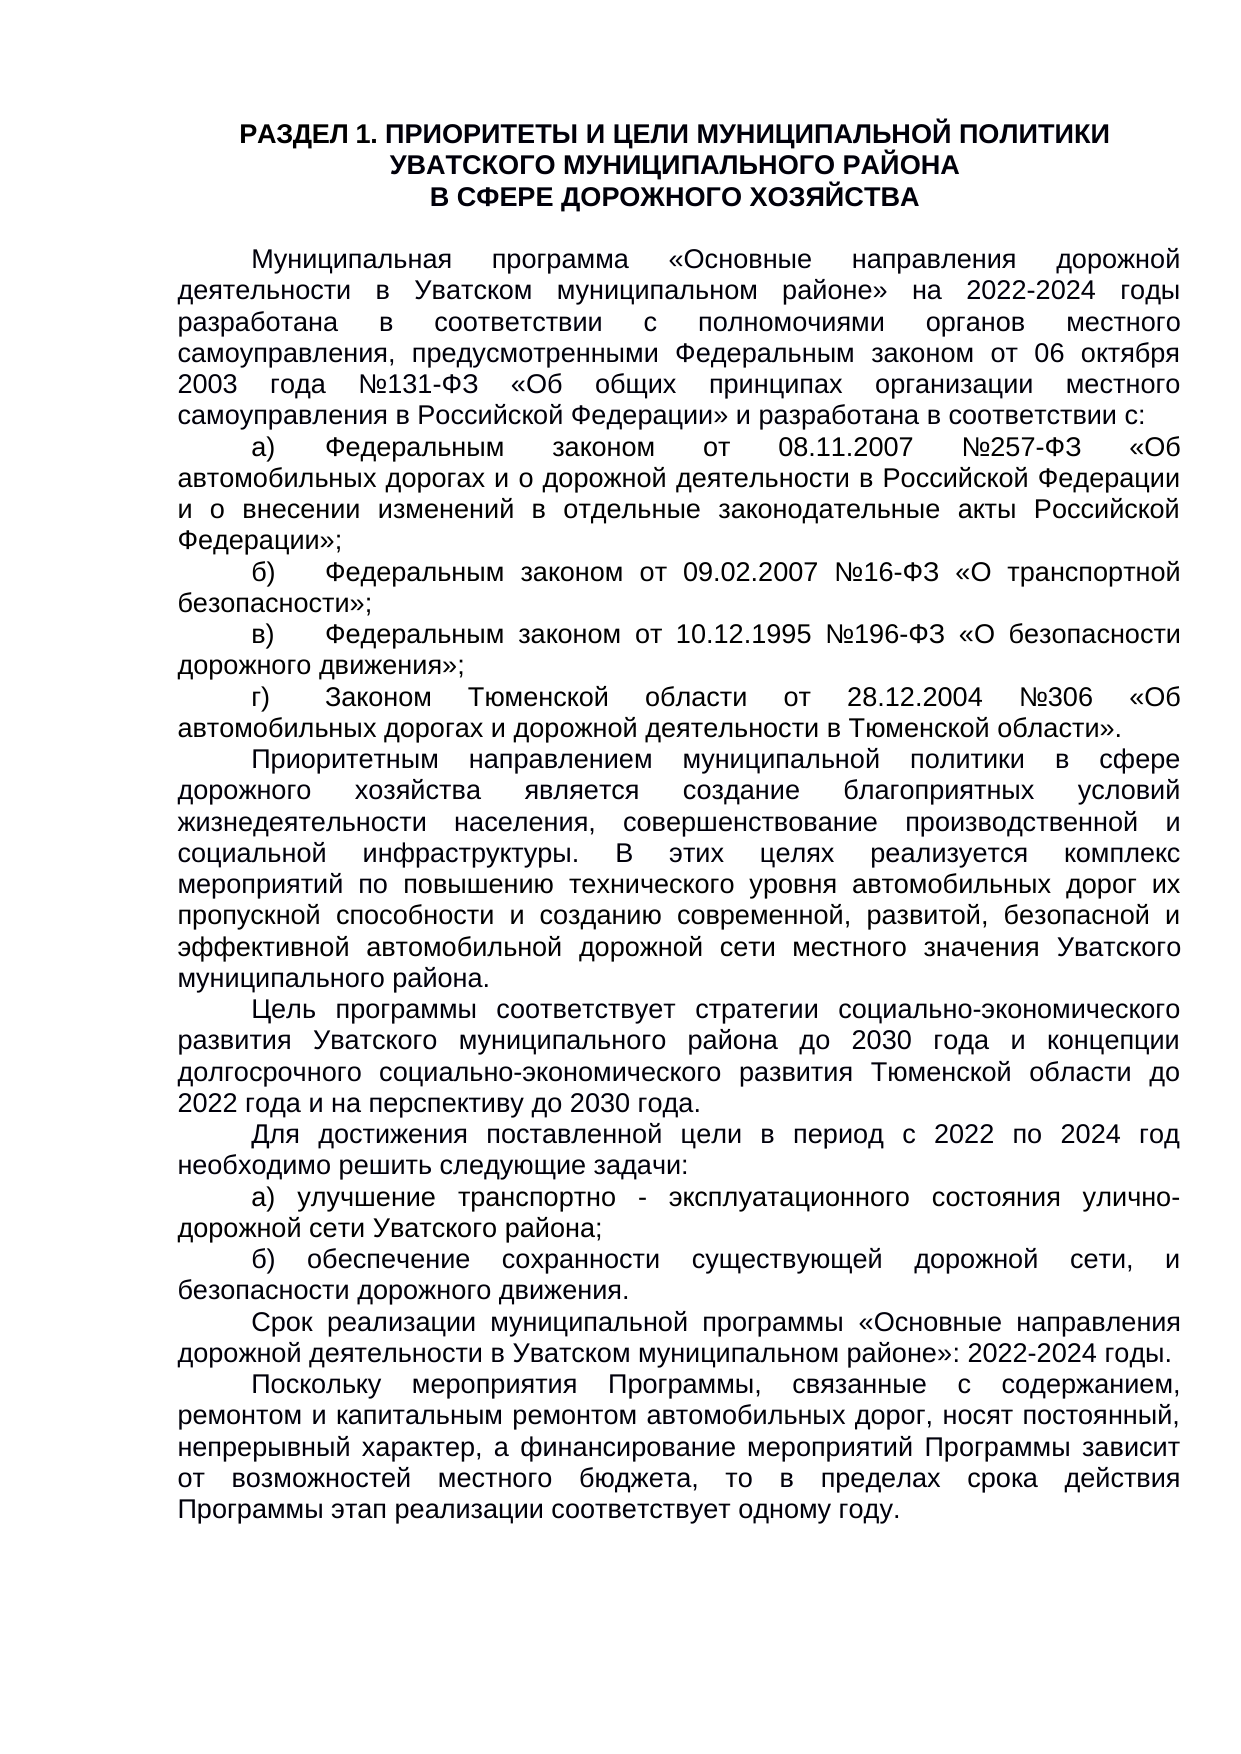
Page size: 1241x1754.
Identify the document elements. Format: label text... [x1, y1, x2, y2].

list Законом Тюменской области от 28.12.2004 №306 «Об автомобильных дорогах и дорожной деятельности в Тюменской области». [177, 681, 1181, 743]
text Для достижения поставленной цели в период с 2022 по 2024 год необходимо решить следующие задачи: [177, 1118, 1181, 1181]
text Приоритетным направлением муниципальной политики в сфере дорожного хозяйства является создание благоприятных условий жизнедеятельности населения, совершенствование производственной и социальной инфраструктуры. В этих целях реализуется комплекс мероприятий по повышению технического уровня автомобильных дорог их пропускной способности и созданию современной, развитой, безопасной и эффективной автомобильной дорожной сети местного значения Уватского муниципального района. [177, 743, 1181, 993]
text б) обеспечение сохранности существующей дорожной сети, и безопасности дорожного движения. [177, 1243, 1181, 1306]
list Федеральным законом от 09.02.2007 №16-ФЗ «О транспортной безопасности»; [177, 556, 1181, 618]
text а) улучшение транспортно - эксплуатационного состояния улично-дорожной сети Уватского района; [177, 1181, 1181, 1243]
text Цель программы соответствует стратегии социально-экономического развития Уватского муниципального района до 2030 года и концепции долгосрочного социально-экономического развития Тюменской области до 2022 года и на перспективу до 2030 года. [177, 993, 1181, 1118]
list Федеральным законом от 10.12.1995 №196-ФЗ «О безопасности дорожного движения»; [177, 618, 1181, 681]
text в сфере дорожного хозяйства [177, 181, 1172, 212]
text Срок реализации муниципальной программы «Основные направления дорожной деятельности в Уватском муниципальном районе»: 2022-2024 годы. [177, 1306, 1181, 1368]
text Муниципальная программа «Основные направления дорожной деятельности в Уватском муниципальном районе» на 2022-2024 годы разработана в соответствии с полномочиями органов местного самоуправления, предусмотренными Федеральным законом от 06 октября 2003 года №131-ФЗ «Об общих принципах организации местного самоуправления в Российской Федерации» и разработана в соответствии с: [177, 243, 1181, 431]
text Поскольку мероприятия Программы, связанные с содержанием, ремонтом и капитальным ремонтом автомобильных дорог, носят постоянный, непрерывный характер, а финансирование мероприятий Программы зависит от возможностей местного бюджета, то в пределах срока действия Программы этап реализации соответствует одному году. [177, 1368, 1181, 1524]
text Раздел 1. Приоритеты и цели муниципальной политики Уватского муниципального района [177, 118, 1172, 181]
list Федеральным законом от 08.11.2007 №257-ФЗ «Об автомобильных дорогах и о дорожной деятельности в Российской Федерации и о внесении изменений в отдельные законодательные акты Российской Федерации»; [177, 431, 1181, 556]
